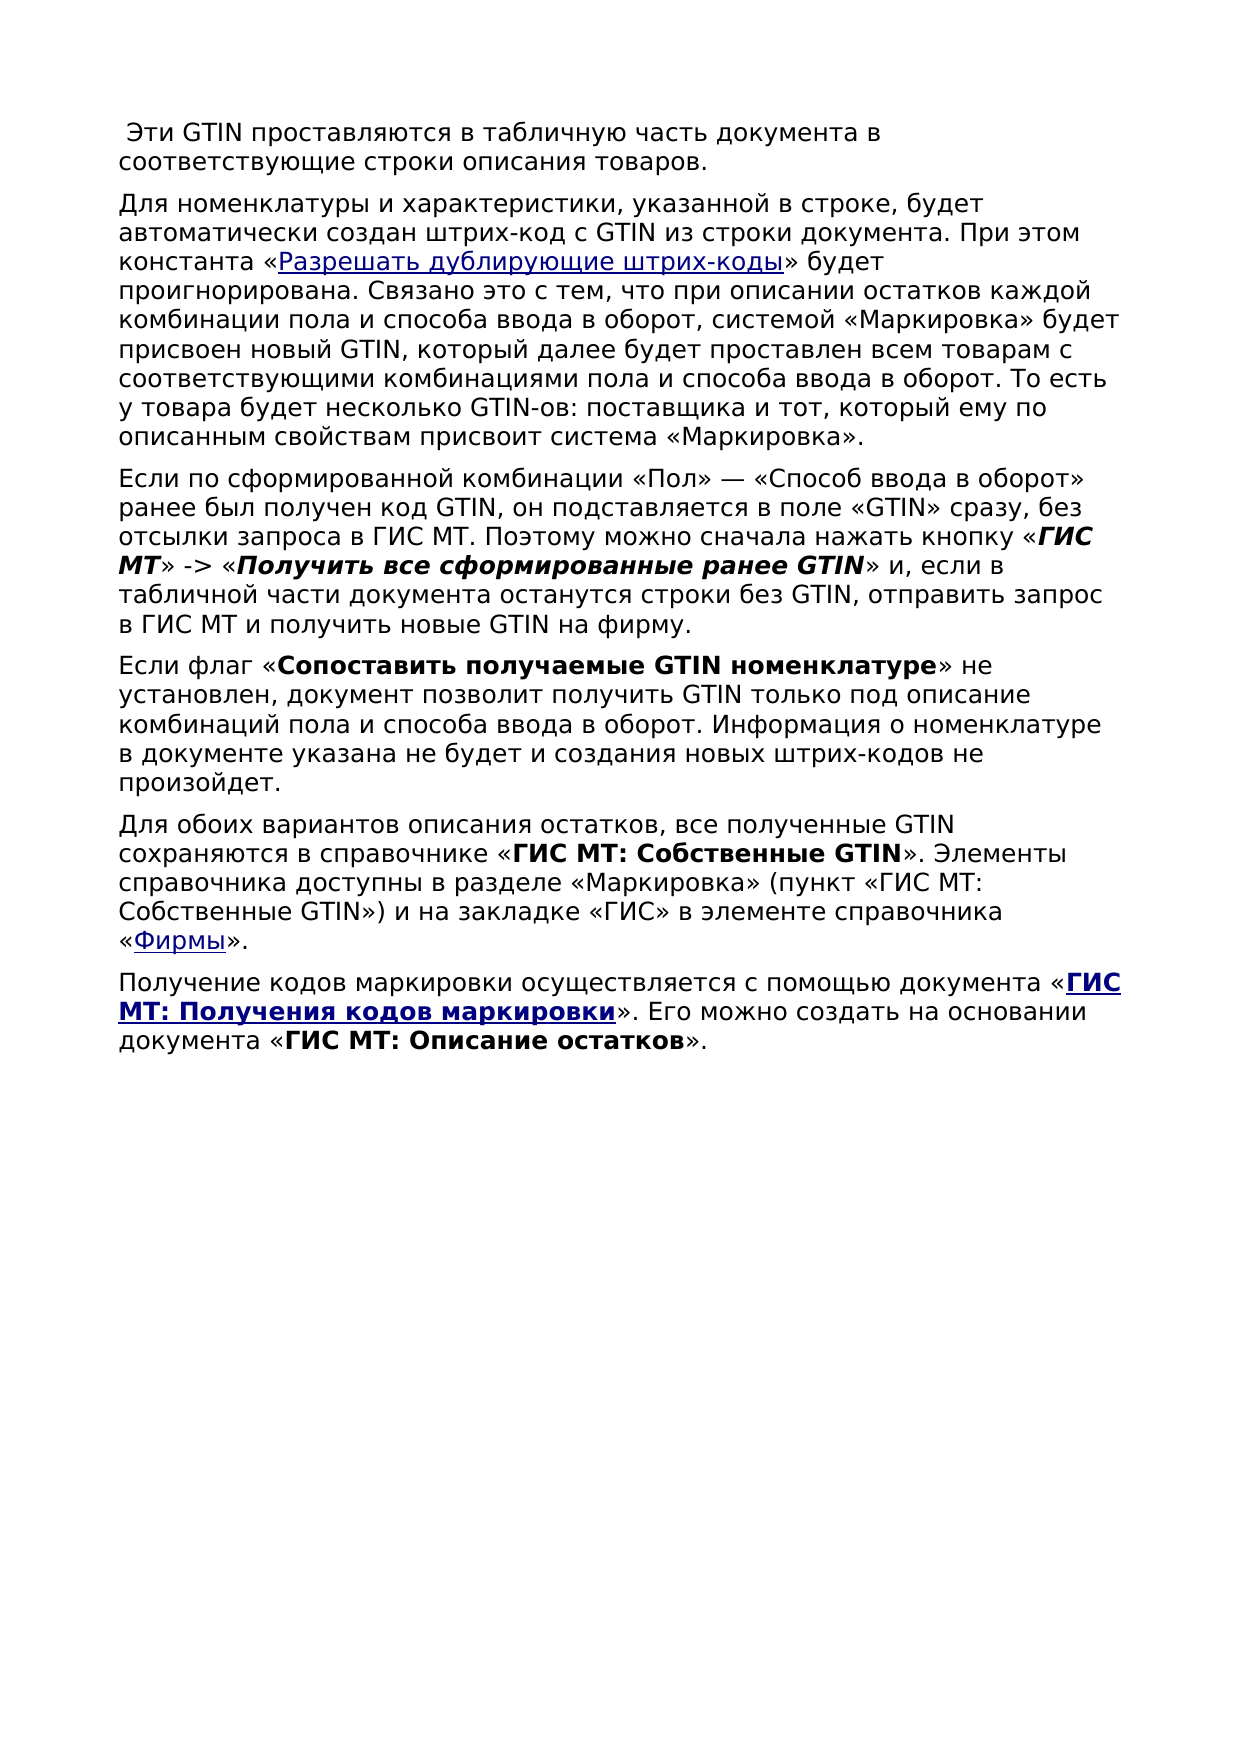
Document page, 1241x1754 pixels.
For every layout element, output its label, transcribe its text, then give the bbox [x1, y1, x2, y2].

text Если флаг «Сопоставить получаемые GTIN номенклатуре» не установлен, документ позволит получить GTIN только под описание комбинаций пола и способа ввода в оборот. Информация о номенклатуре в документе указана не будет и создания новых штрих-кодов не произойдет. [118, 651, 1122, 797]
text Эти GTIN проставляются в табличную часть документа в соответствующие строки описания товаров. [118, 118, 1122, 176]
text Для обоих вариантов описания остатков, все полученные GTIN сохраняются в справочнике «ГИС МТ: Собственные GTIN». Элементы справочника доступны в разделе «Маркировка» (пункт «ГИС МТ: Собственные GTIN») и на закладке «ГИС» в элементе справочника «Фирмы». [118, 810, 1122, 956]
text Для номенклатуры и характеристики, указанной в строке, будет автоматически создан штрих-код с GTIN из строки документа. При этом константа «Разрешать дублирующие штрих-коды» будет проигнорирована. Связано это с тем, что при описании остатков каждой комбинации пола и способа ввода в оборот, системой «Маркировка» будет присвоен новый GTIN, который далее будет проставлен всем товарам с соответствующими комбинациями пола и способа ввода в оборот. То есть у товара будет несколько GTIN-ов: поставщика и тот, который ему по описанным свойствам присвоит система «Маркировка». [118, 189, 1122, 451]
text Если по сформированной комбинации «Пол» — «Способ ввода в оборот» ранее был получен код GTIN, он подставляется в поле «GTIN» сразу, без отсылки запроса в ГИС МТ. Поэтому можно сначала нажать кнопку «ГИС МТ» -> «Получить все сформированные ранее GTIN» и, если в табличной части документа останутся строки без GTIN, отправить запрос в ГИС МТ и получить новые GTIN на фирму. [118, 464, 1122, 639]
text Получение кодов маркировки осуществляется с помощью документа «ГИС МТ: Получения кодов маркировки». Его можно создать на основании документа «ГИС МТ: Описание остатков». [118, 968, 1122, 1056]
